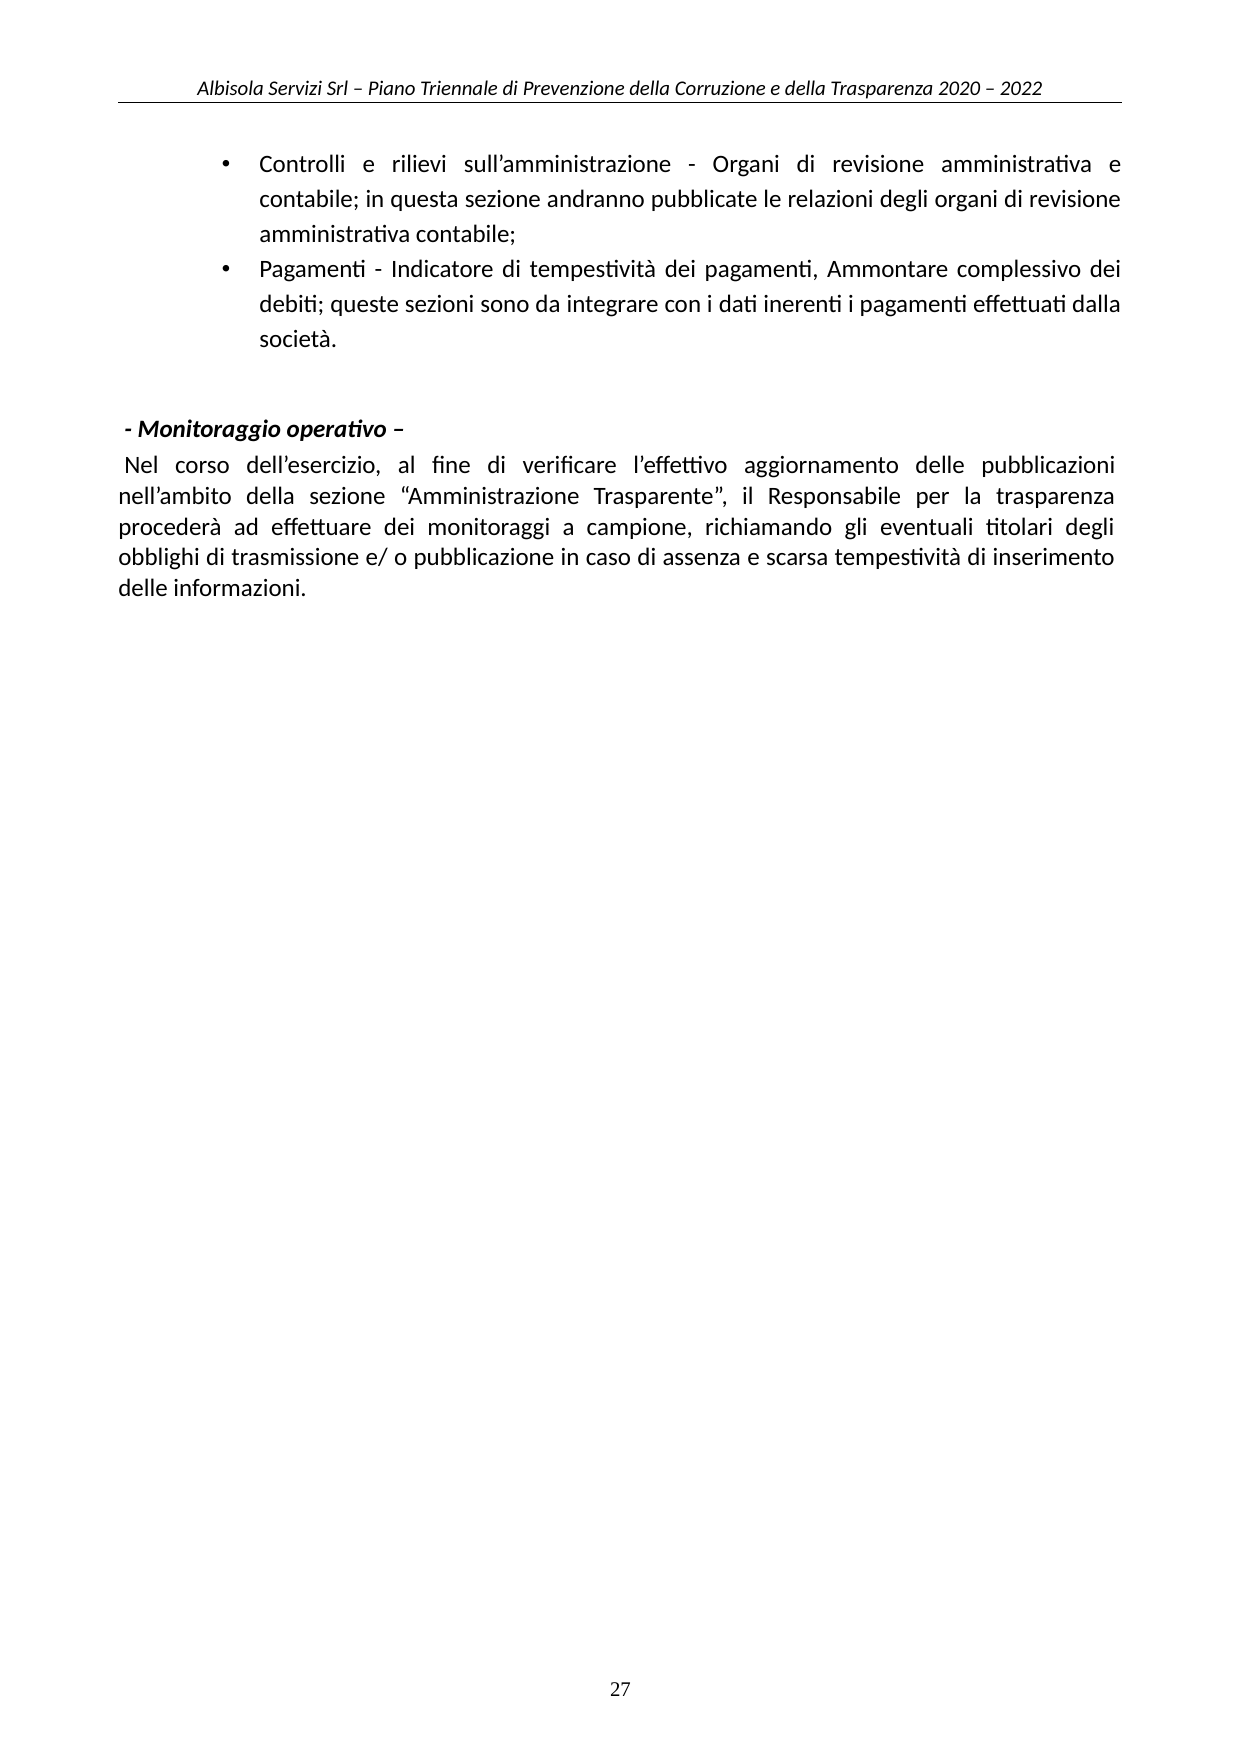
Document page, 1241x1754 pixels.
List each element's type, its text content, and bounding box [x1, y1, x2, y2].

list Pagamenti - Indicatore di tempestività dei pagamenti, Ammontare complessivo dei debiti; queste sezioni sono da integrare con i dati inerenti i pagamenti effettuati dalla società. [222, 253, 1122, 353]
text Nel corso dell’esercizio, al fine di verificare l’effettivo aggiornamento delle pubblicazioni nell’ambito della sezione “Amministrazione Trasparente”, il Responsabile per la trasparenza procederà ad effettuare dei monitoraggi a campione, richiamando gli eventuali titolari degli obblighi di trasmissione e/ o pubblicazione in caso di assenza e scarsa tempestività di inserimento delle informazioni. [118, 450, 1116, 602]
text - Monitoraggio operativo – [118, 413, 1116, 444]
list Controlli e rilievi sull’amministrazione - Organi di revisione amministrativa e contabile; in questa sezione andranno pubblicate le relazioni degli organi di revisione amministrativa contabile; [222, 148, 1122, 248]
